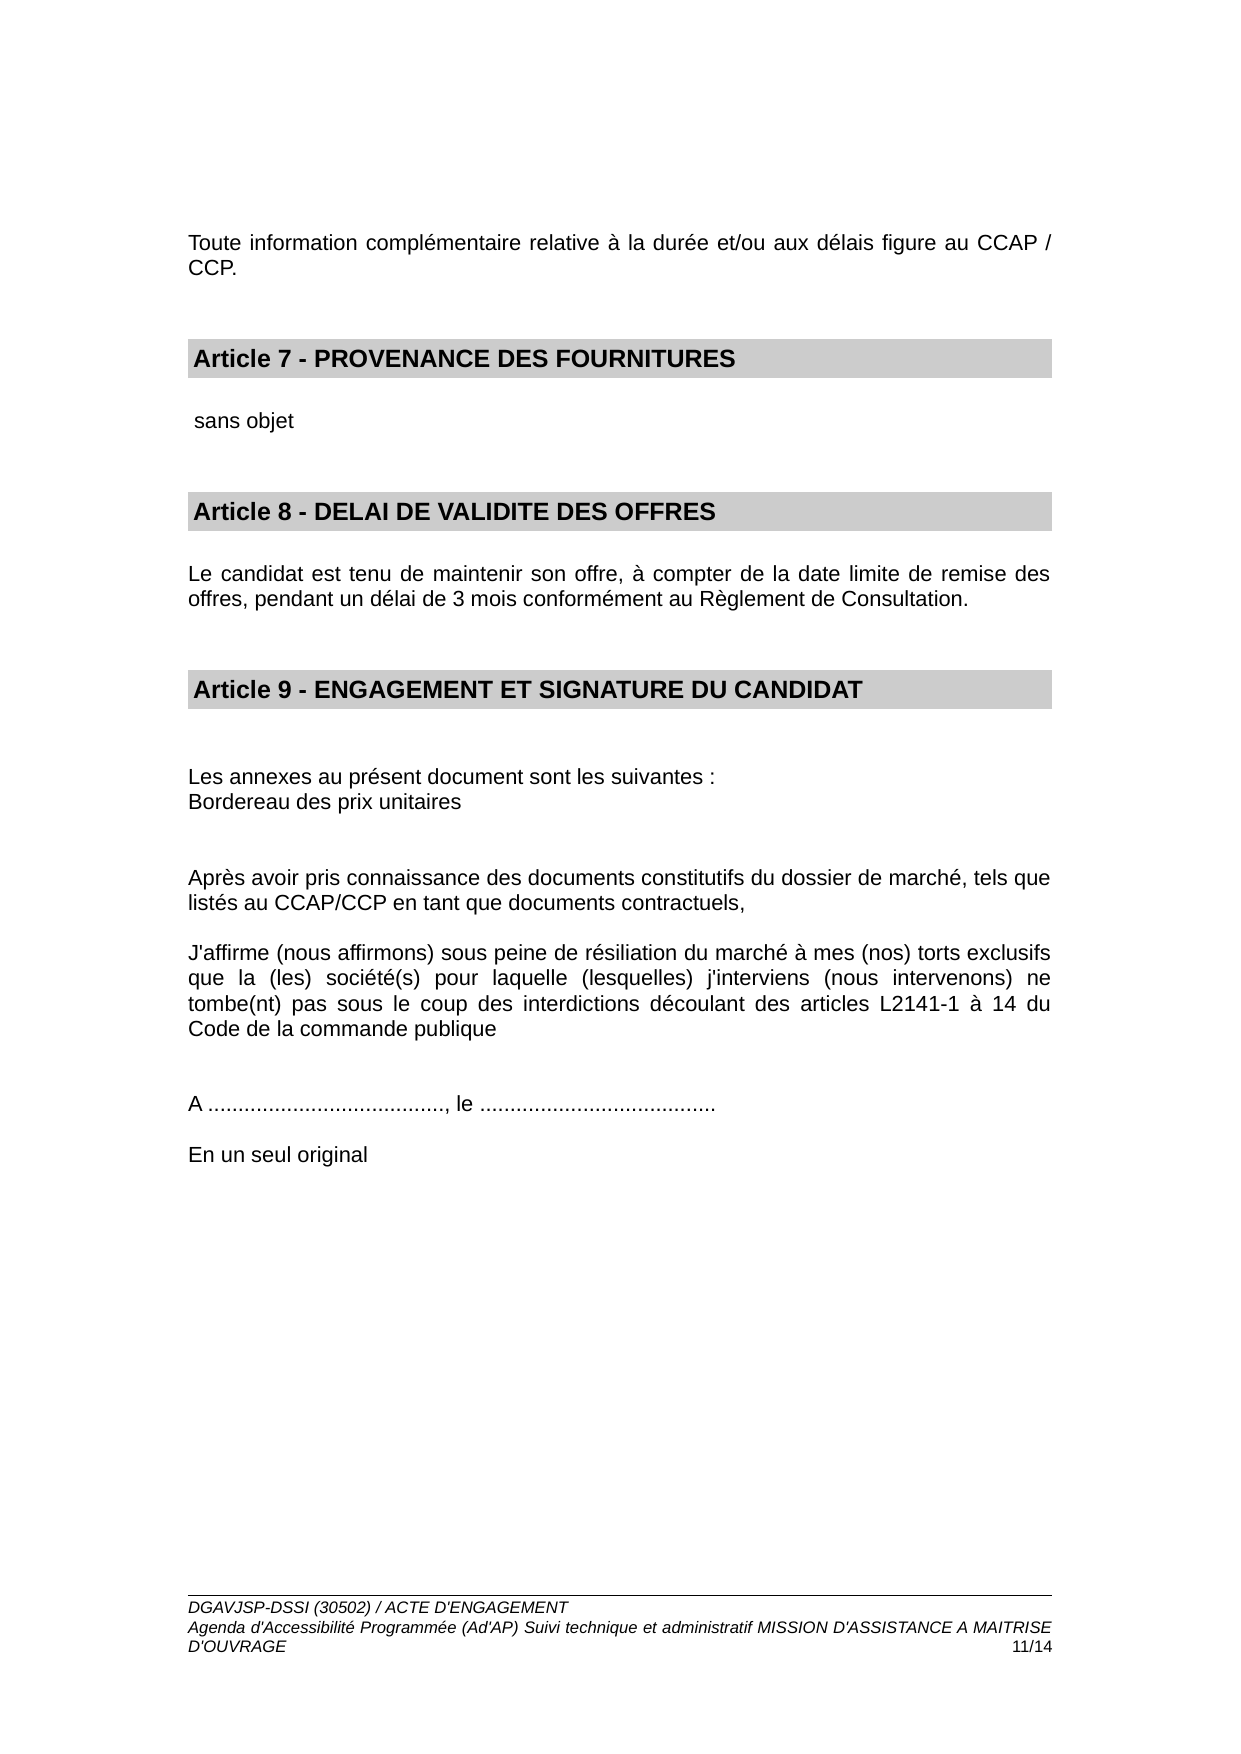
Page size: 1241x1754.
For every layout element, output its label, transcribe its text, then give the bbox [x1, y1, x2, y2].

text Toute information complémentaire relative à la durée et/ou aux délais figure au CCAP / CCP. [188, 230, 1052, 280]
subtitle DELAI DE VALIDITE DES OFFRES [190, 494, 1050, 529]
text Le candidat est tenu de maintenir son offre, à compter de la date limite de remise des offres, pendant un délai de 3 mois conformément au Règlement de Consultation. [188, 560, 1052, 611]
text sans objet [188, 408, 1052, 433]
subtitle PROVENANCE DES FOURNITURES [190, 342, 1050, 376]
text Bordereau des prix unitaires [188, 789, 1052, 814]
text Les annexes au présent document sont les suivantes : [188, 763, 1052, 789]
subtitle ENGAGEMENT ET SIGNATURE DU CANDIDAT [190, 672, 1050, 707]
text J'affirme (nous affirmons) sous peine de résiliation du marché à mes (nos) torts exclusifs que la (les) société(s) pour laquelle (lesquelles) j'interviens (nous intervenons) ne tombe(nt) pas sous le coup des interdictions découlant des articles L2141-1 à 14 du Code de la commande publique [188, 940, 1052, 1041]
text A ......................................., le ....................................... [188, 1091, 1052, 1116]
text Après avoir pris connaissance des documents constitutifs du dossier de marché, tels que listés au CCAP/CCP en tant que documents contractuels, [188, 864, 1052, 915]
text En un seul original [188, 1142, 1052, 1167]
